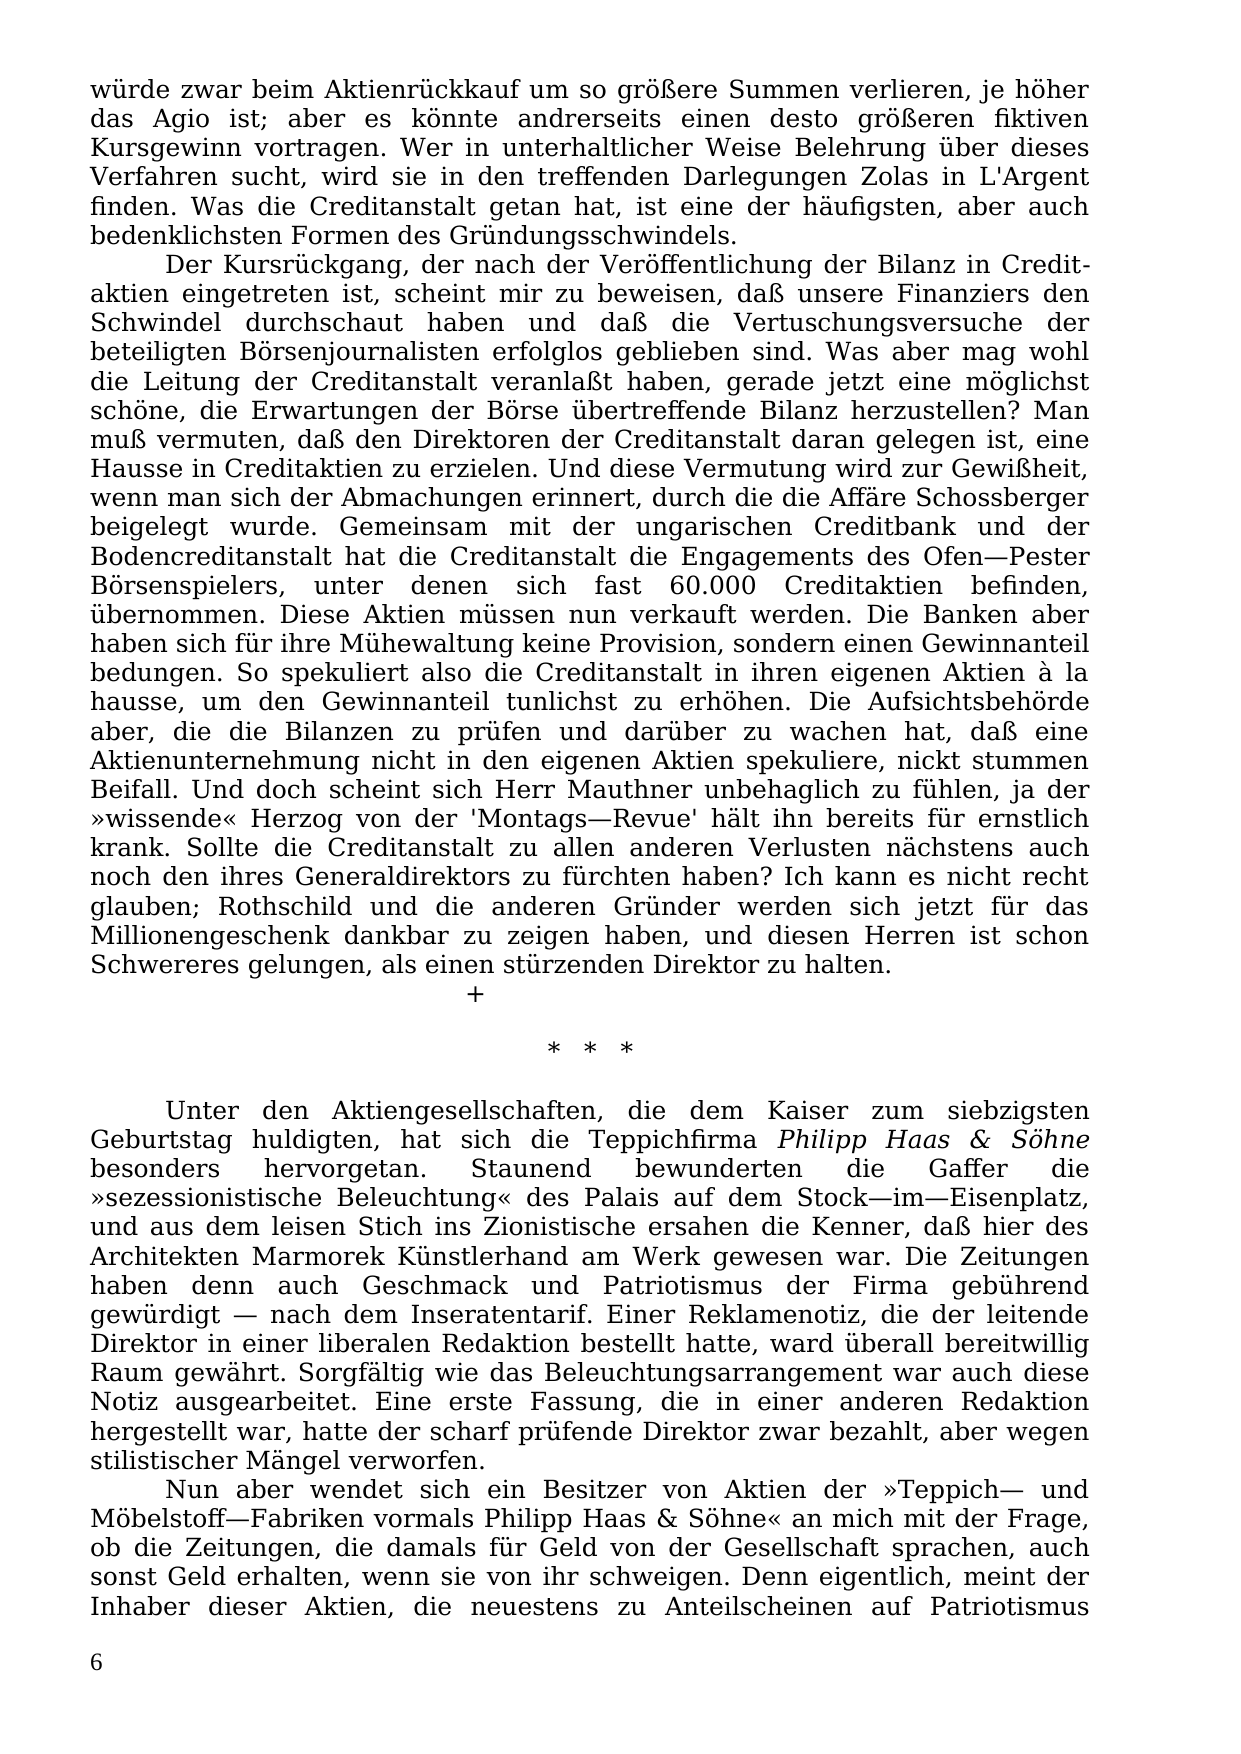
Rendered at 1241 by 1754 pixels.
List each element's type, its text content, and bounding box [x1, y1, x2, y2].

text Unter den Aktiengesellschaften, die dem Kaiser zum siebzigsten Geburtstag huldigten, hat sich die Teppichfirma Philipp Haas & Söhne besonders hervorgetan. Staunend bewunderten die Gaffer die »sezessionistische Beleuchtung« des Palais auf dem Stock—im—Eisenplatz, und aus dem leisen Stich ins Zionistische ersahen die Kenner, daß hier des Architekten Marmorek Künstlerhand am Werk gewesen war. Die Zeitungen haben denn auch Geschmack und Patriotismus der Firma gebührend gewürdigt — nach dem Inseratentarif. Einer Reklamenotiz, die der leitende Direktor in einer liberalen Redaktion bestellt hatte, ward überall bereitwillig Raum gewährt. Sorgfältig wie das Beleuchtungsarrangement war auch diese Notiz ausgearbeitet. Eine erste Fassung, die in einer anderen Redaktion hergestellt war, hatte der scharf prüfende Direktor zwar bezahlt, aber wegen stilistischer Mängel verworfen. [90, 1096, 1091, 1475]
text Der Kursrückgang, der nach der Veröffentlichung der Bilanz in Credit­aktien eingetreten ist, scheint mir zu beweisen, daß unsere Finanziers den Schwindel durchschaut haben und daß die Vertuschungsversuche der beteiligten Börsenjournalisten erfolglos geblieben sind. Was aber mag wohl die Leitung der Creditanstalt veranlaßt haben, gerade jetzt eine möglichst schöne, die Erwartungen der Börse übertreffende Bilanz herzustellen? Man muß vermuten, daß den Direktoren der Creditanstalt daran gelegen ist, eine Hausse in Creditaktien zu erzielen. Und diese Vermutung wird zur Gewißheit, wenn man sich der Abmachungen erinnert, durch die die Affäre Schossberger beigelegt wurde. Gemeinsam mit der ungarischen Creditbank und der Bodencreditanstalt hat die Creditanstalt die Engagements des Ofen—Pester Börsenspielers, unter denen sich fast 60.000 Creditaktien befinden, übernommen. Diese Aktien müssen nun verkauft werden. Die Banken aber haben sich für ihre Mühewaltung keine Provision, sondern einen Gewinnanteil bedungen. So spekuliert also die Creditanstalt in ihren eigenen Aktien à la hausse, um den Gewinnanteil tunlichst zu erhöhen. Die Aufsichtsbehörde aber, die die Bilanzen zu prüfen und darüber zu wachen hat, daß eine Aktienunternehmung nicht in den eigenen Aktien spekuliere, nickt stummen Beifall. Und doch scheint sich Herr Mauthner unbehaglich zu fühlen, ja der »wissende« Herzog von der 'Montags—Revue' hält ihn bereits für ernstlich krank. Sollte die Creditanstalt zu allen anderen Verlusten nächstens auch noch den ihres Generaldirektors zu fürchten haben? Ich kann es nicht recht glauben; Rothschild und die anderen Gründer werden sich jetzt für das Millionengeschenk dankbar zu zeigen haben, und diesen Herren ist schon Schwereres gelungen, als einen stürzenden Direktor zu halten. + [90, 250, 1091, 1008]
text * * * [90, 1037, 1091, 1067]
text Nun aber wendet sich ein Besitzer von Aktien der »Teppich— und Möbelstoff—Fabriken vormals Philipp Haas & Söhne« an mich mit der Frage, ob die Zeitungen, die damals für Geld von der Gesellschaft sprachen, auch sonst Geld erhalten, wenn sie von ihr schweigen. Denn eigentlich, meint der Inhaber dieser Aktien, die neuestens zu Anteilscheinen auf Patriotismus [90, 1475, 1091, 1621]
text würde zwar beim Aktienrückkauf um so größere Summen verlieren, je höher das Agio ist; aber es könnte andrerseits einen desto größeren fiktiven Kursgewinn vortragen. Wer in unterhaltlicher Weise Belehrung über dieses Verfahren sucht, wird sie in den treffenden Darlegungen Zolas in L'Argent finden. Was die Creditanstalt getan hat, ist eine der häufigsten, aber auch bedenklichsten Formen des Gründungsschwindels. [90, 75, 1091, 250]
